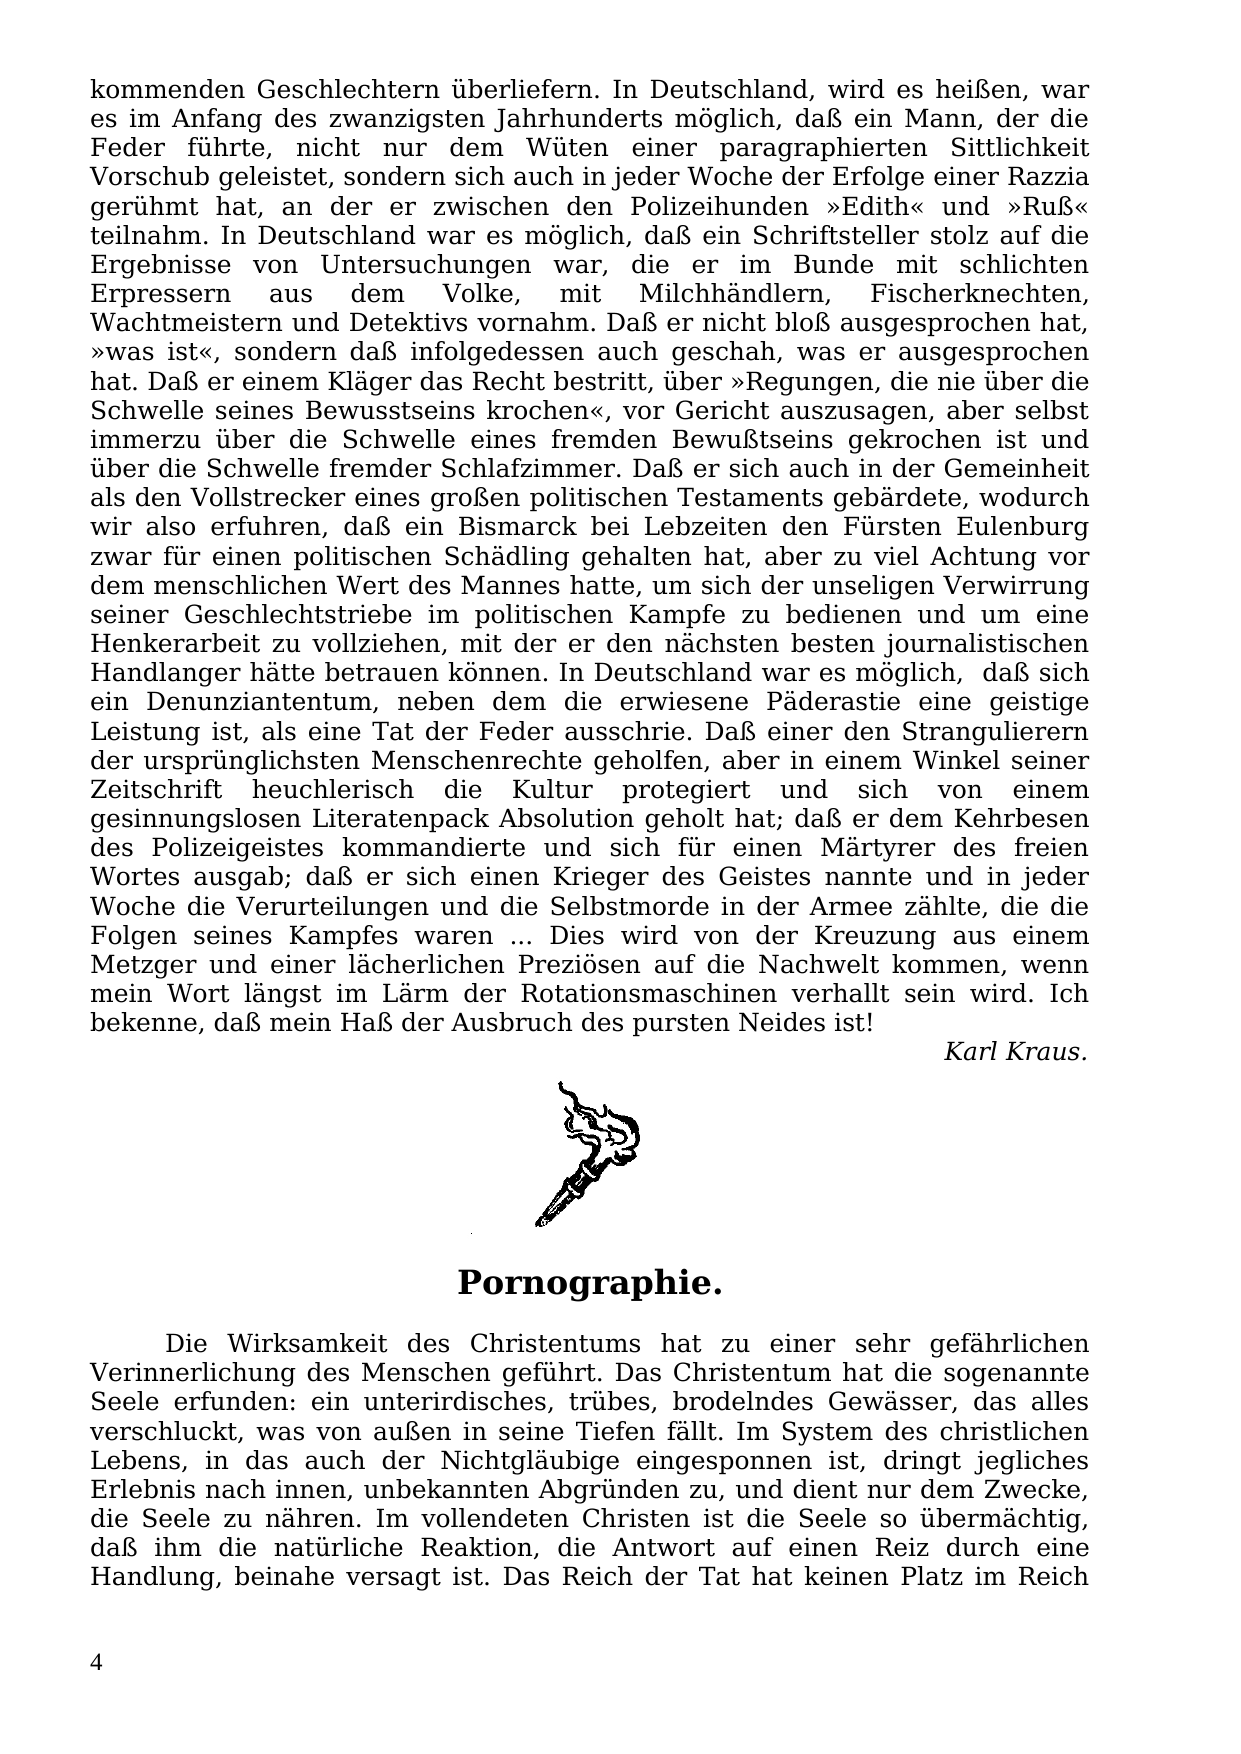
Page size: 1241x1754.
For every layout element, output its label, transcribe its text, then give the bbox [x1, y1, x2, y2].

text Die Wirksamkeit des Christentums hat zu einer sehr gefährlichen Verinnerlichung des Menschen geführt. Das Christentum hat die sogenannte Seele erfunden: ein unterirdisches, trübes, brodelndes Gewässer, das alles verschluckt, was von außen in seine Tiefen fällt. Im System des christlichen Lebens, in das auch der Nichtgläubige eingesponnen ist, dringt jegliches Erlebnis nach innen, unbekannten Abgründen zu, und dient nur dem Zwecke, die Seele zu nähren. Im vollendeten Christen ist die Seele so übermächtig, daß ihm die natürliche Reaktion, die Antwort auf einen Reiz durch eine Handlung, beinahe versagt ist. Das Reich der Tat hat keinen Platz im Reich [90, 1302, 1091, 1592]
text Karl Kraus. [90, 1037, 1091, 1067]
text Pornographie. [90, 1067, 1091, 1302]
text kommenden Geschlechtern überliefern. In Deutschland, wird es heißen, war es im Anfang des zwanzigsten Jahrhunderts möglich, daß ein Mann, der die Feder führte, nicht nur dem Wüten einer paragraphierten Sittlichkeit Vorschub geleistet, sondern sich auch in jeder Woche der Erfolge einer Razzia gerühmt hat, an der er zwischen den Polizeihunden »Edith« und »Ruß« teilnahm. In Deutschland war es möglich, daß ein Schriftsteller stolz auf die Ergebnisse von Untersuchungen war, die er im Bunde mit schlichten Erpressern aus dem Volke, mit Milchhändlern, Fischerknechten, Wachtmeistern und Detektivs vornahm. Daß er nicht bloß ausgesprochen hat, »was ist«, sondern daß infolgedessen auch geschah, was er ausgesprochen hat. Daß er einem Kläger das Recht bestritt, über »Regungen, die nie über die Schwelle seines Bewusstseins krochen«, vor Gericht auszusagen, aber selbst immerzu über die Schwelle eines fremden Bewußtseins gekrochen ist und über die Schwelle fremder Schlafzimmer. Daß er sich auch in der Gemeinheit als den Vollstrecker eines großen politischen Testaments gebärdete, wodurch wir also erfuhren, daß ein Bismarck bei Lebzeiten den Fürsten Eulenburg zwar für einen politischen Schädling gehalten hat, aber zu viel Achtung vor dem menschlichen Wert des Mannes hatte, um sich der unseligen Verwirrung seiner Geschlechtstriebe im politischen Kampfe zu bedienen und um eine Henkerarbeit zu vollziehen, mit der er den nächsten besten journalistischen Handlanger hätte betrauen können. In Deutschland war es möglich, daß sich ein Denunziantentum, neben dem die erwiesene Päderastie eine geistige Leistung ist, als eine Tat der Feder ausschrie. Daß einer den Strangulierern der ursprünglichsten Menschenrechte geholfen, aber in einem Winkel seiner Zeitschrift heuchlerisch die Kultur protegiert und sich von einem gesinnungslosen Literatenpack Absolution geholt hat; daß er dem Kehrbesen des Polizeigeistes kommandierte und sich für einen Märtyrer des freien Wortes ausgab; daß er sich einen Krieger des Geistes nannte und in jeder Woche die Verurteilungen und die Selbstmorde in der Armee zählte, die die Folgen seines Kampfes waren ... Dies wird von der Kreuzung aus einem Metzger und einer lächerlichen Preziösen auf die Nachwelt kommen, wenn mein Wort längst im Lärm der Rotationsmaschinen verhallt sein wird. Ich bekenne, daß mein Haß der Ausbruch des pursten Neides ist! [90, 75, 1091, 1037]
picture [209, 1066, 972, 1254]
